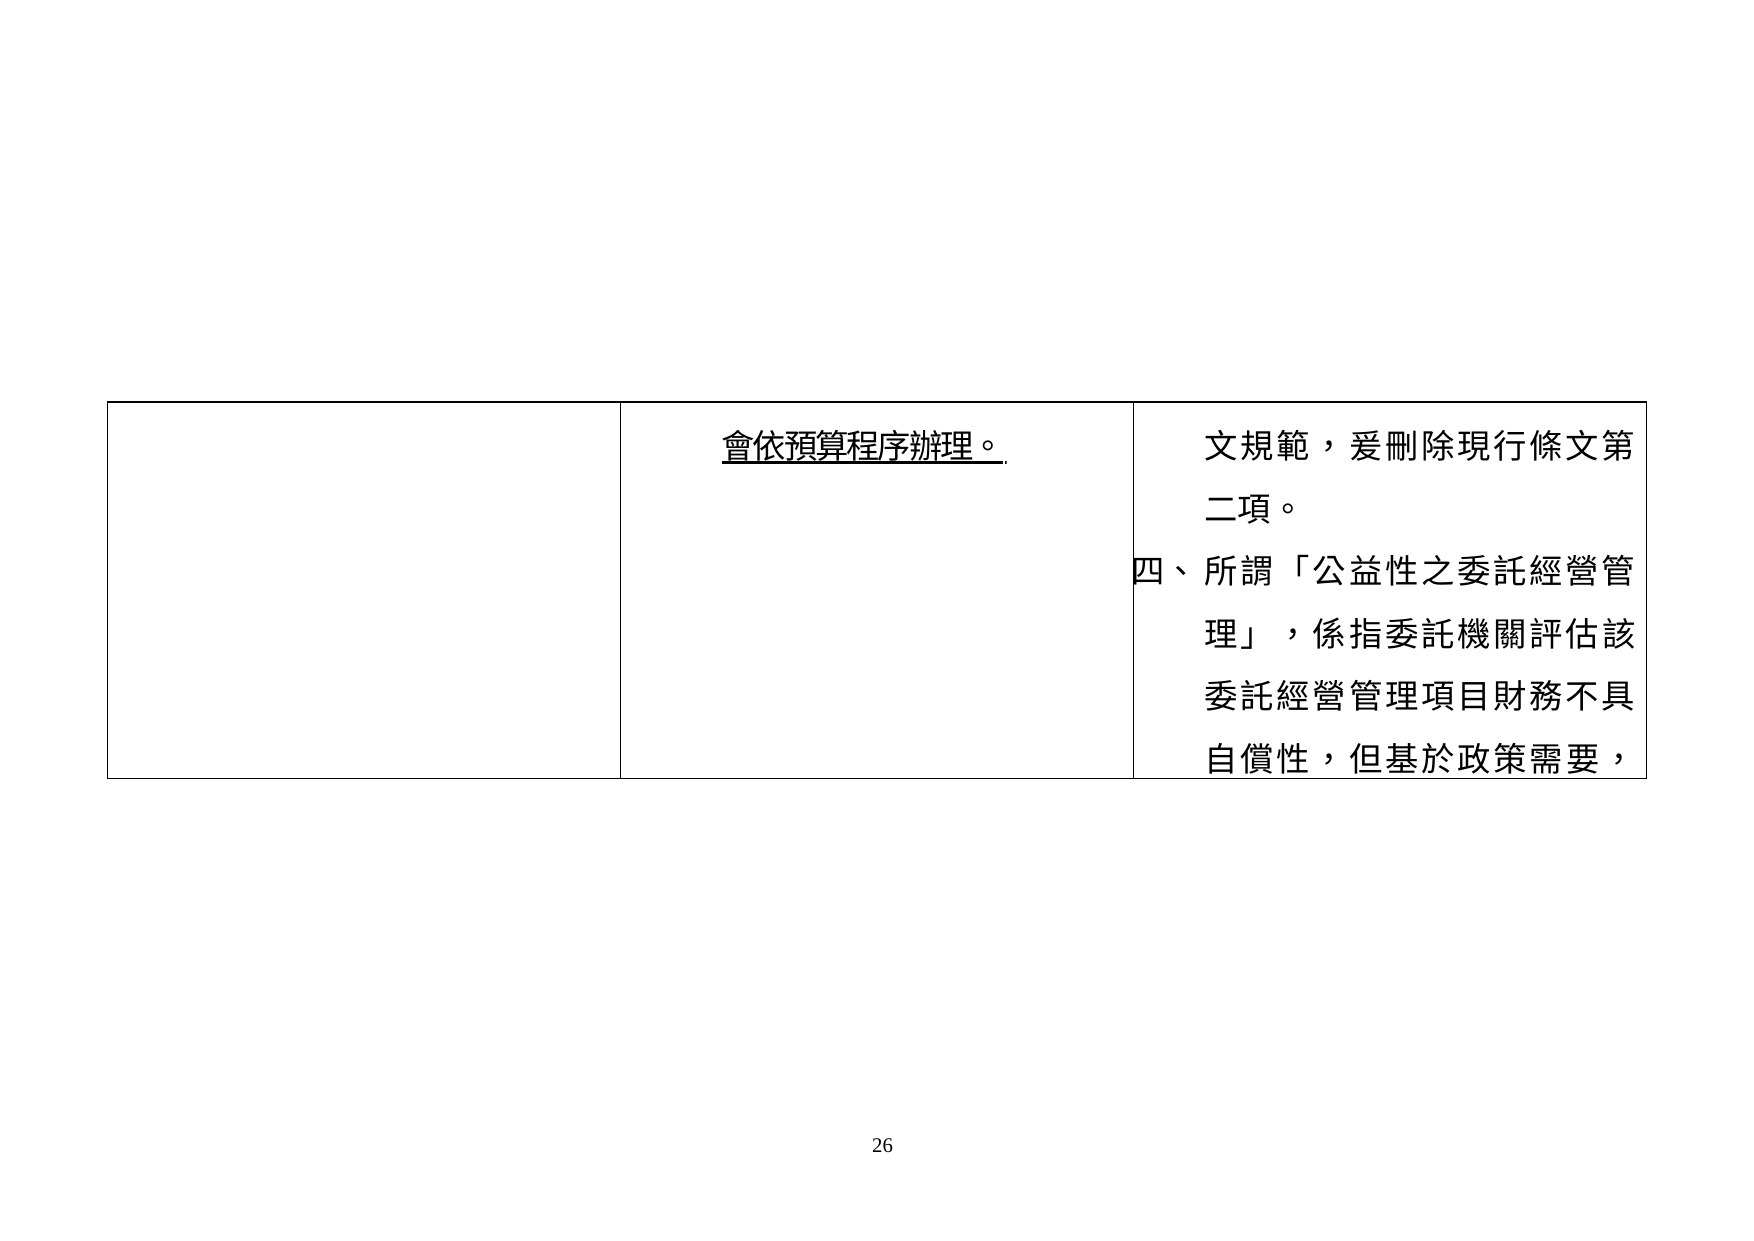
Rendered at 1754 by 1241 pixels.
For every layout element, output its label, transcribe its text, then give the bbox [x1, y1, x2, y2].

table_cell 文規範，爰刪除現行條文第二項。 四、 所謂「公益性之委託經營管理」，係指委託機關評估該委託經營管理項目財務不具自償性，但基於政策需要， [1134, 403, 1646, 777]
table_cell [108, 403, 620, 777]
table_cell 會依預算程序辦理。 [621, 403, 1133, 777]
